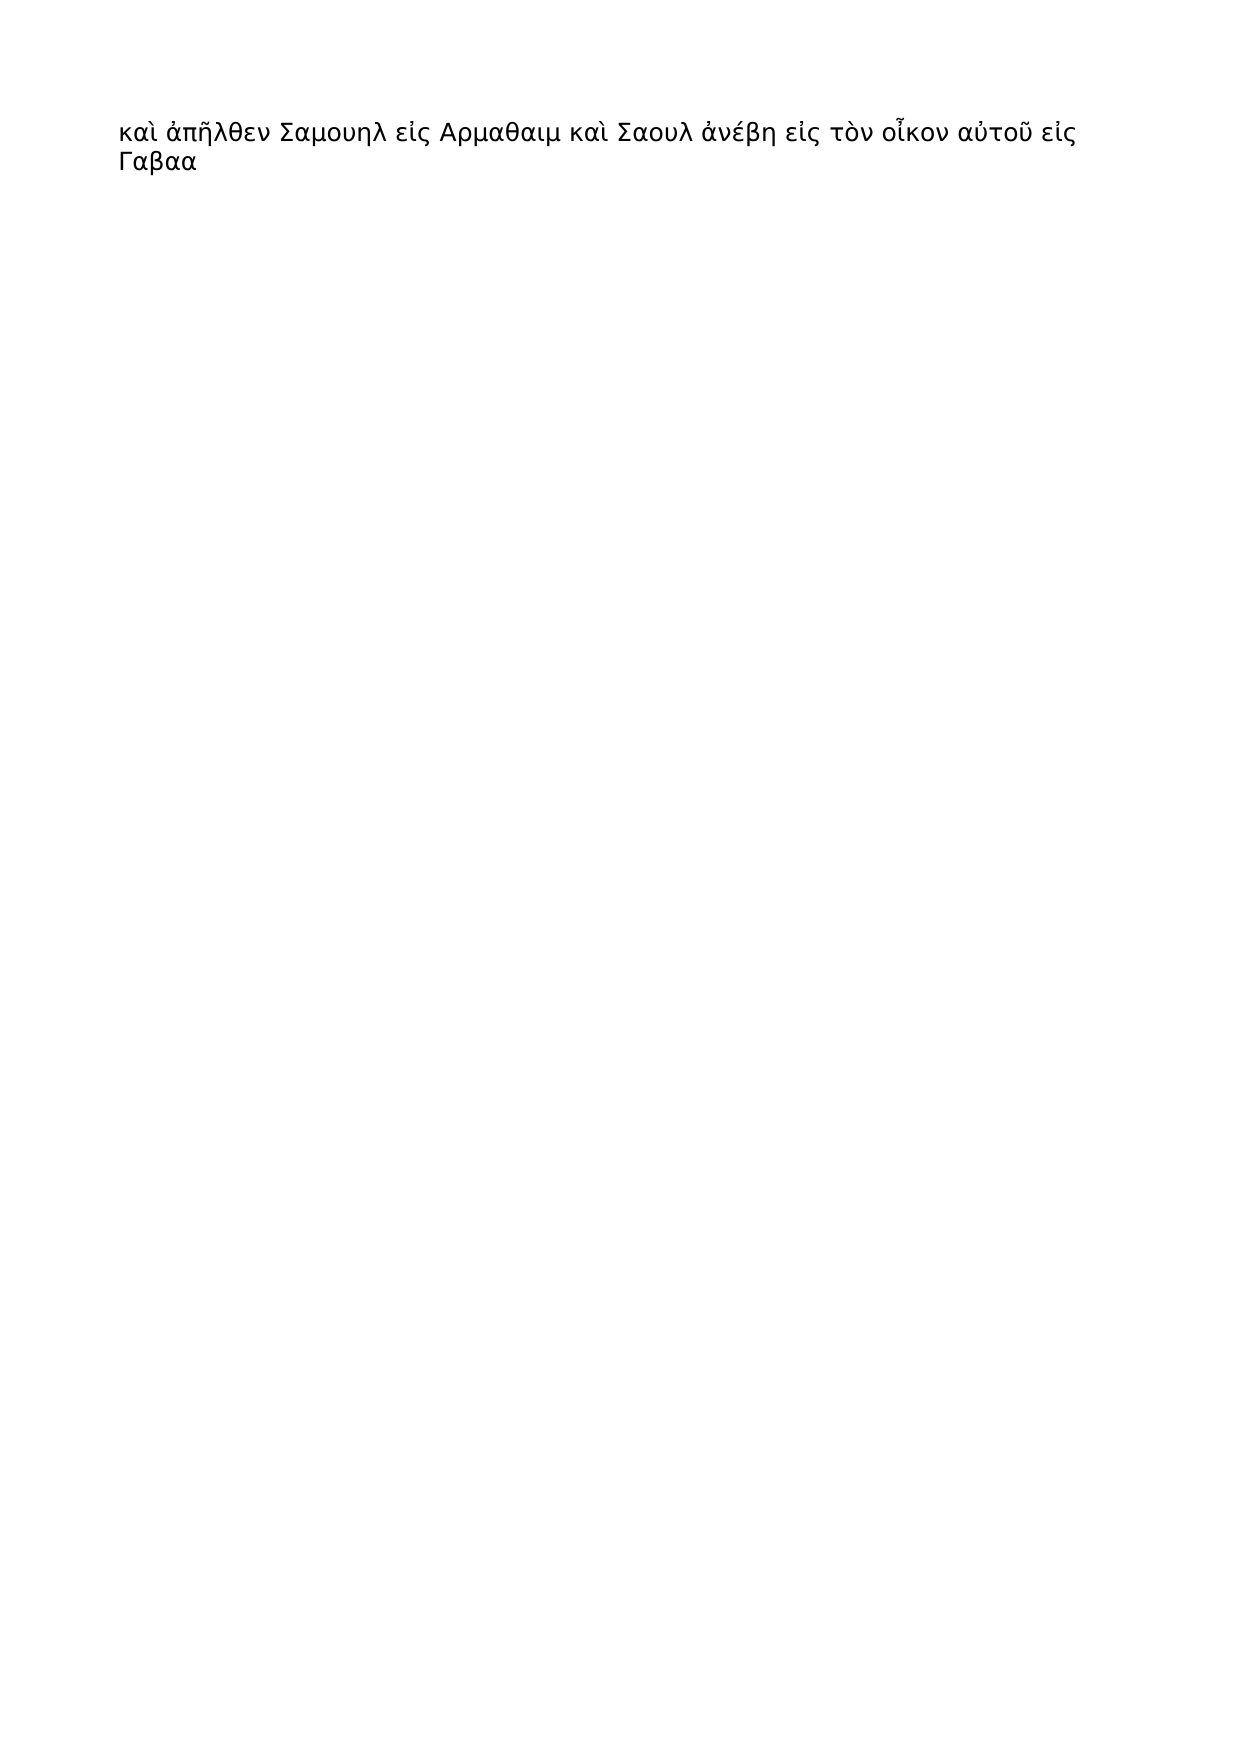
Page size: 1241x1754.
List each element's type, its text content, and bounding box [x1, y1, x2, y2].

text καὶ ἀπῆλθεν Σαμουηλ εἰς Αρμαθαιμ καὶ Σαουλ ἀνέβη εἰς τὸν οἶκον αὐτοῦ εἰς Γαβαα [118, 118, 1122, 176]
